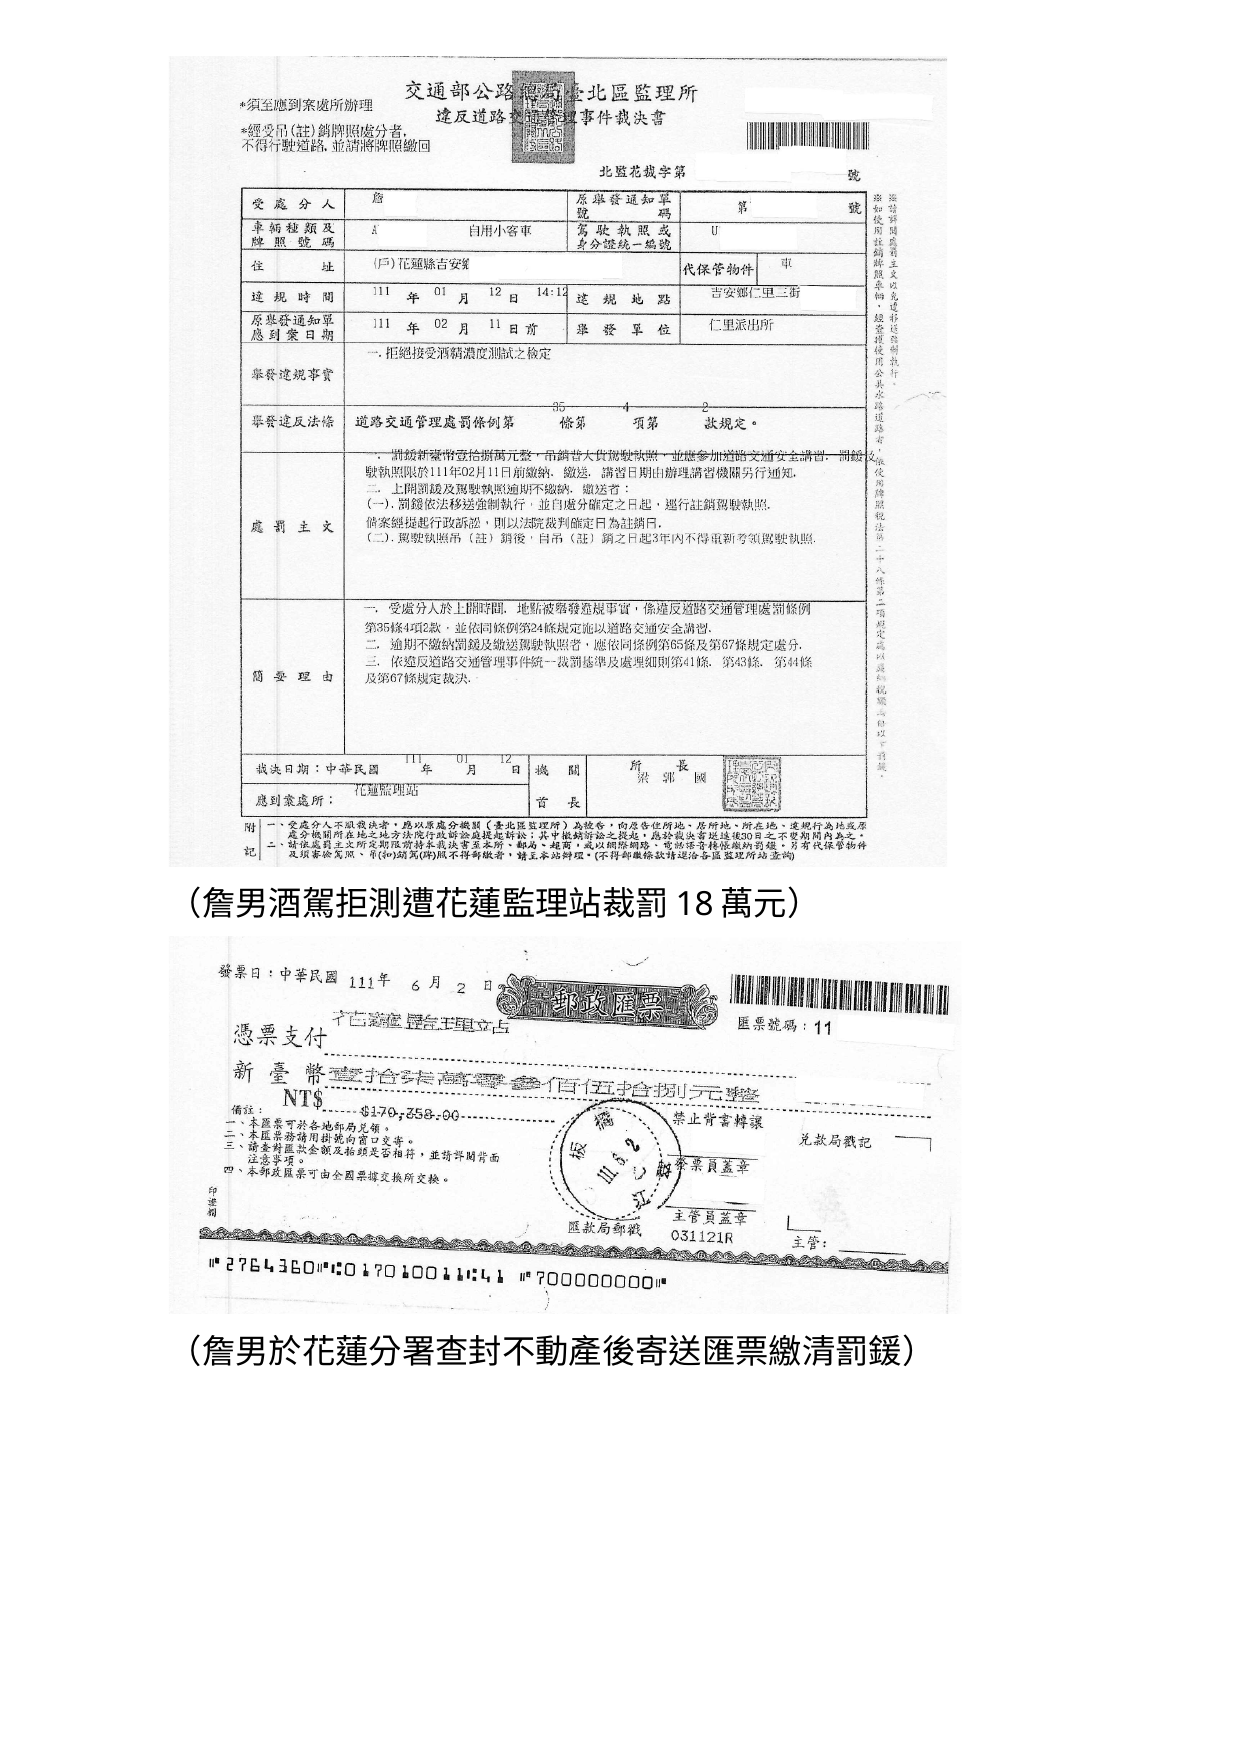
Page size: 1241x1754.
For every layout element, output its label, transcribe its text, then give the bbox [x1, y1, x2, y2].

text （詹男酒駕拒測遭花蓮監理站裁罰18萬元） [169, 877, 1087, 926]
picture [168, 56, 948, 867]
text （詹男於花蓮分署查封不動產後寄送匯票繳清罰鍰） [169, 1325, 1087, 1373]
picture [168, 936, 962, 1314]
